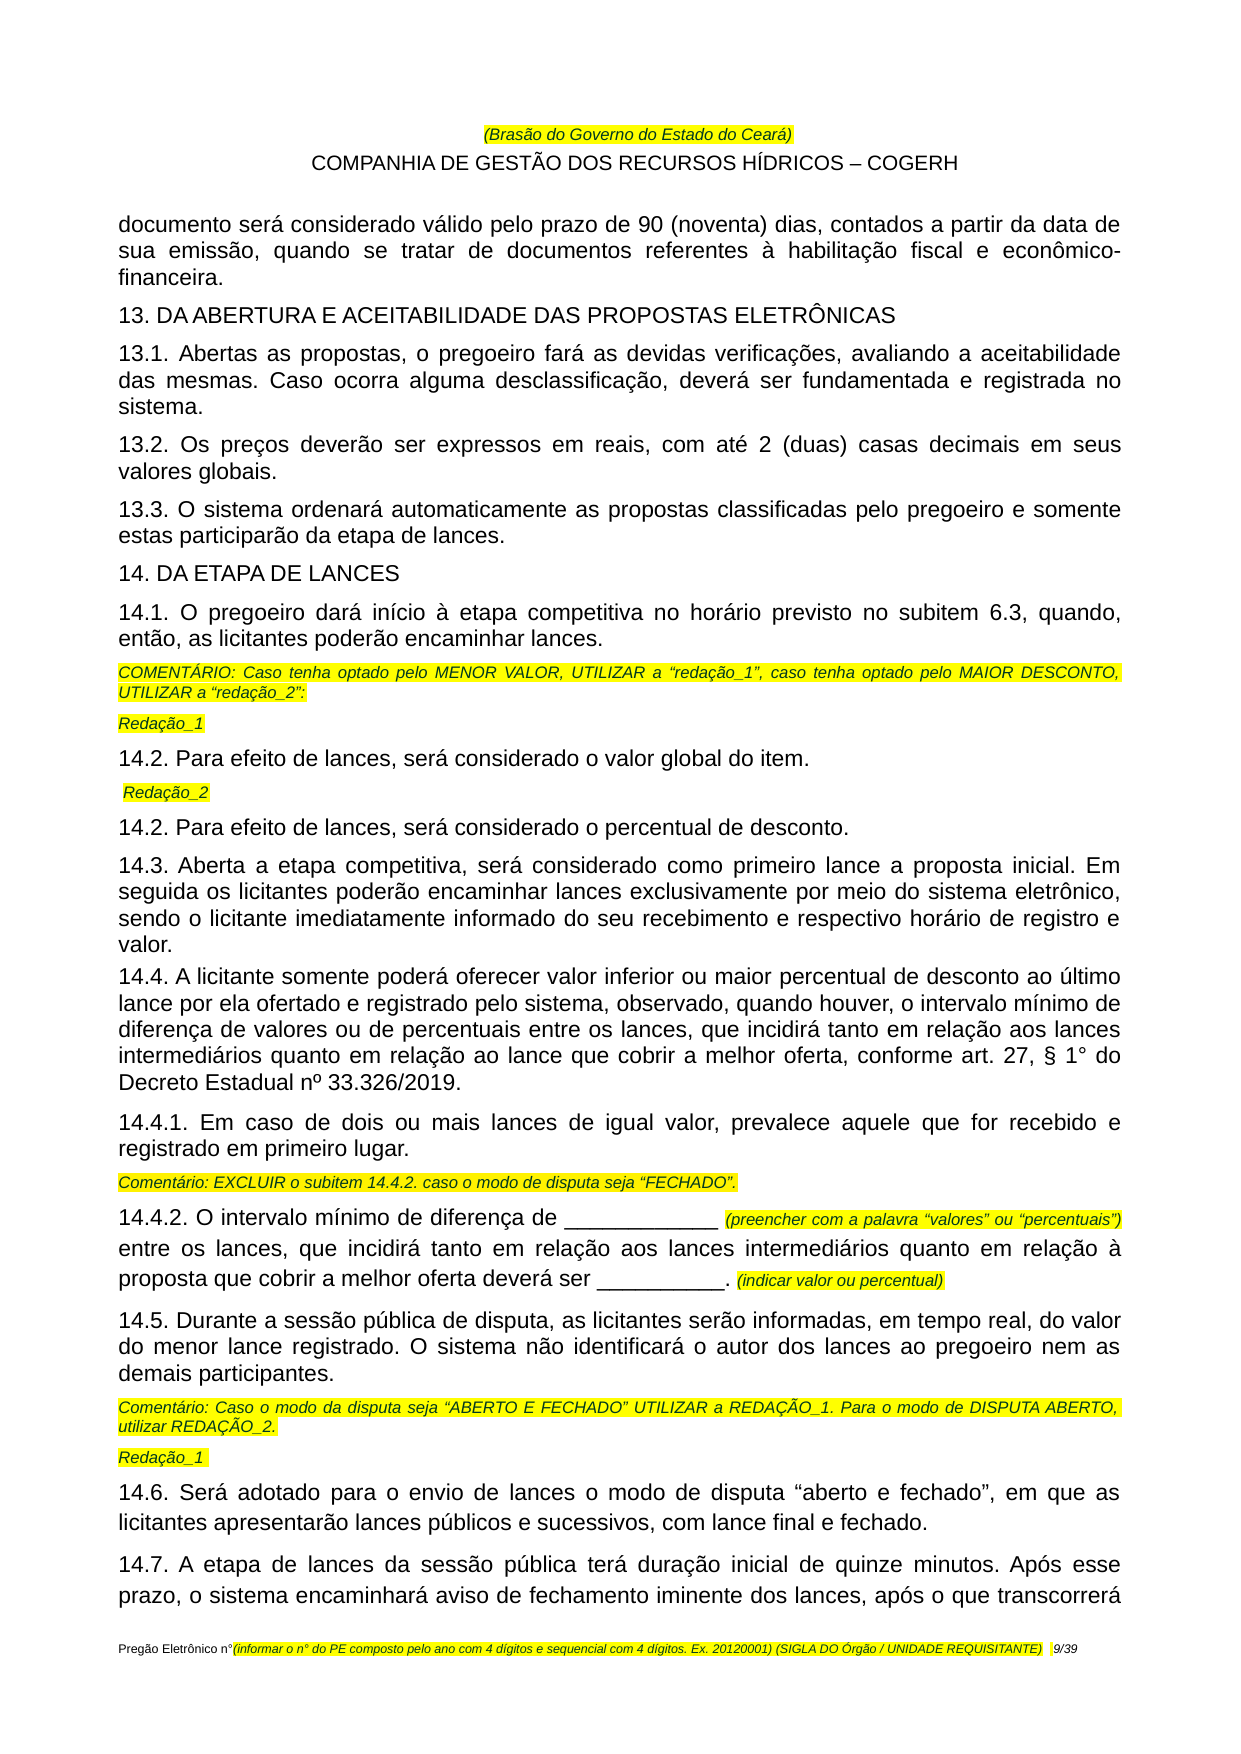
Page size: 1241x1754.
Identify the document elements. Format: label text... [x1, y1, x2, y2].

text 13.1. Abertas as propostas, o pregoeiro fará as devidas verificações, avaliando a aceitabilidade das mesmas. Caso ocorra alguma desclassificação, deverá ser fundamentada e registrada no sistema. [118, 340, 1122, 419]
text 14.6. Será adotado para o envio de lances o modo de disputa “aberto e fechado”, em que as licitantes apresentarão lances públicos e sucessivos, com lance final e fechado. [118, 1479, 1122, 1536]
text Redação_2 [118, 783, 1122, 802]
text 13.2. Os preços deverão ser expressos em reais, com até 2 (duas) casas decimais em seus valores globais. [118, 431, 1122, 484]
list 14.4.2. O intervalo mínimo de diferença de ____________ (preencher com a palavra “valores” ou “percentuais”) entre os lances, que incidirá tanto em relação aos lances intermediários quanto em relação à proposta que cobrir a melhor oferta deverá ser __________. (indicar valor ou percentual) [118, 1204, 1122, 1291]
text 14.4. A licitante somente poderá oferecer valor inferior ou maior percentual de desconto ao último lance por ela ofertado e registrado pelo sistema, observado, quando houver, o intervalo mínimo de diferença de valores ou de percentuais entre os lances, que incidirá tanto em relação aos lances intermediários quanto em relação ao lance que cobrir a melhor oferta, conforme art. 27, § 1° do Decreto Estadual nº 33.326/2019. [118, 963, 1122, 1095]
text Comentário: EXCLUIR o subitem 14.4.2. caso o modo de disputa seja “FECHADO”. [118, 1173, 1122, 1192]
text 14.1. O pregoeiro dará início à etapa competitiva no horário previsto no subitem 6.3, quando, então, as licitantes poderão encaminhar lances. [118, 599, 1122, 651]
text Comentário: Caso o modo da disputa seja “ABERTO E FECHADO” UTILIZAR a REDAÇÃO_1. Para o modo de DISPUTA ABERTO, utilizar REDAÇÃO_2. [118, 1398, 1122, 1436]
text 14.3. Aberta a etapa competitiva, será considerado como primeiro lance a proposta inicial. Em seguida os licitantes poderão encaminhar lances exclusivamente por meio do sistema eletrônico, sendo o licitante imediatamente informado do seu recebimento e respectivo horário de registro e valor. [118, 852, 1122, 957]
text 13.3. O sistema ordenará automaticamente as propostas classificadas pelo pregoeiro e somente estas participarão da etapa de lances. [118, 496, 1122, 548]
text 14.7. A etapa de lances da sessão pública terá duração inicial de quinze minutos. Após esse prazo, o sistema encaminhará aviso de fechamento iminente dos lances, após o que transcorrerá [118, 1551, 1122, 1608]
text 13. DA ABERTURA E ACEITABILIDADE DAS PROPOSTAS ELETRÔNICAS [118, 302, 1122, 328]
text Redação_1 [118, 713, 1122, 733]
text 14.5. Durante a sessão pública de disputa, as licitantes serão informadas, em tempo real, do valor do menor lance registrado. O sistema não identificará o autor dos lances ao pregoeiro nem as demais participantes. [118, 1307, 1122, 1386]
text documento será considerado válido pelo prazo de 90 (noventa) dias, contados a partir da data de sua emissão, quando se tratar de documentos referentes à habilitação fiscal e econômico-financeira. [118, 211, 1122, 290]
text 14.4.1. Em caso de dois ou mais lances de igual valor, prevalece aquele que for recebido e registrado em primeiro lugar. [118, 1109, 1122, 1161]
text COMENTÁRIO: Caso tenha optado pelo MENOR VALOR, UTILIZAR a “redação_1”, caso tenha optado pelo MAIOR DESCONTO, UTILIZAR a “redação_2”: [118, 663, 1122, 702]
text 14. DA ETAPA DE LANCES [118, 560, 1122, 587]
text Redação_1 [118, 1448, 1122, 1467]
text 14.2. Para efeito de lances, será considerado o percentual de desconto. [118, 814, 1122, 840]
text 14.2. Para efeito de lances, será considerado o valor global do item. [118, 744, 1122, 771]
